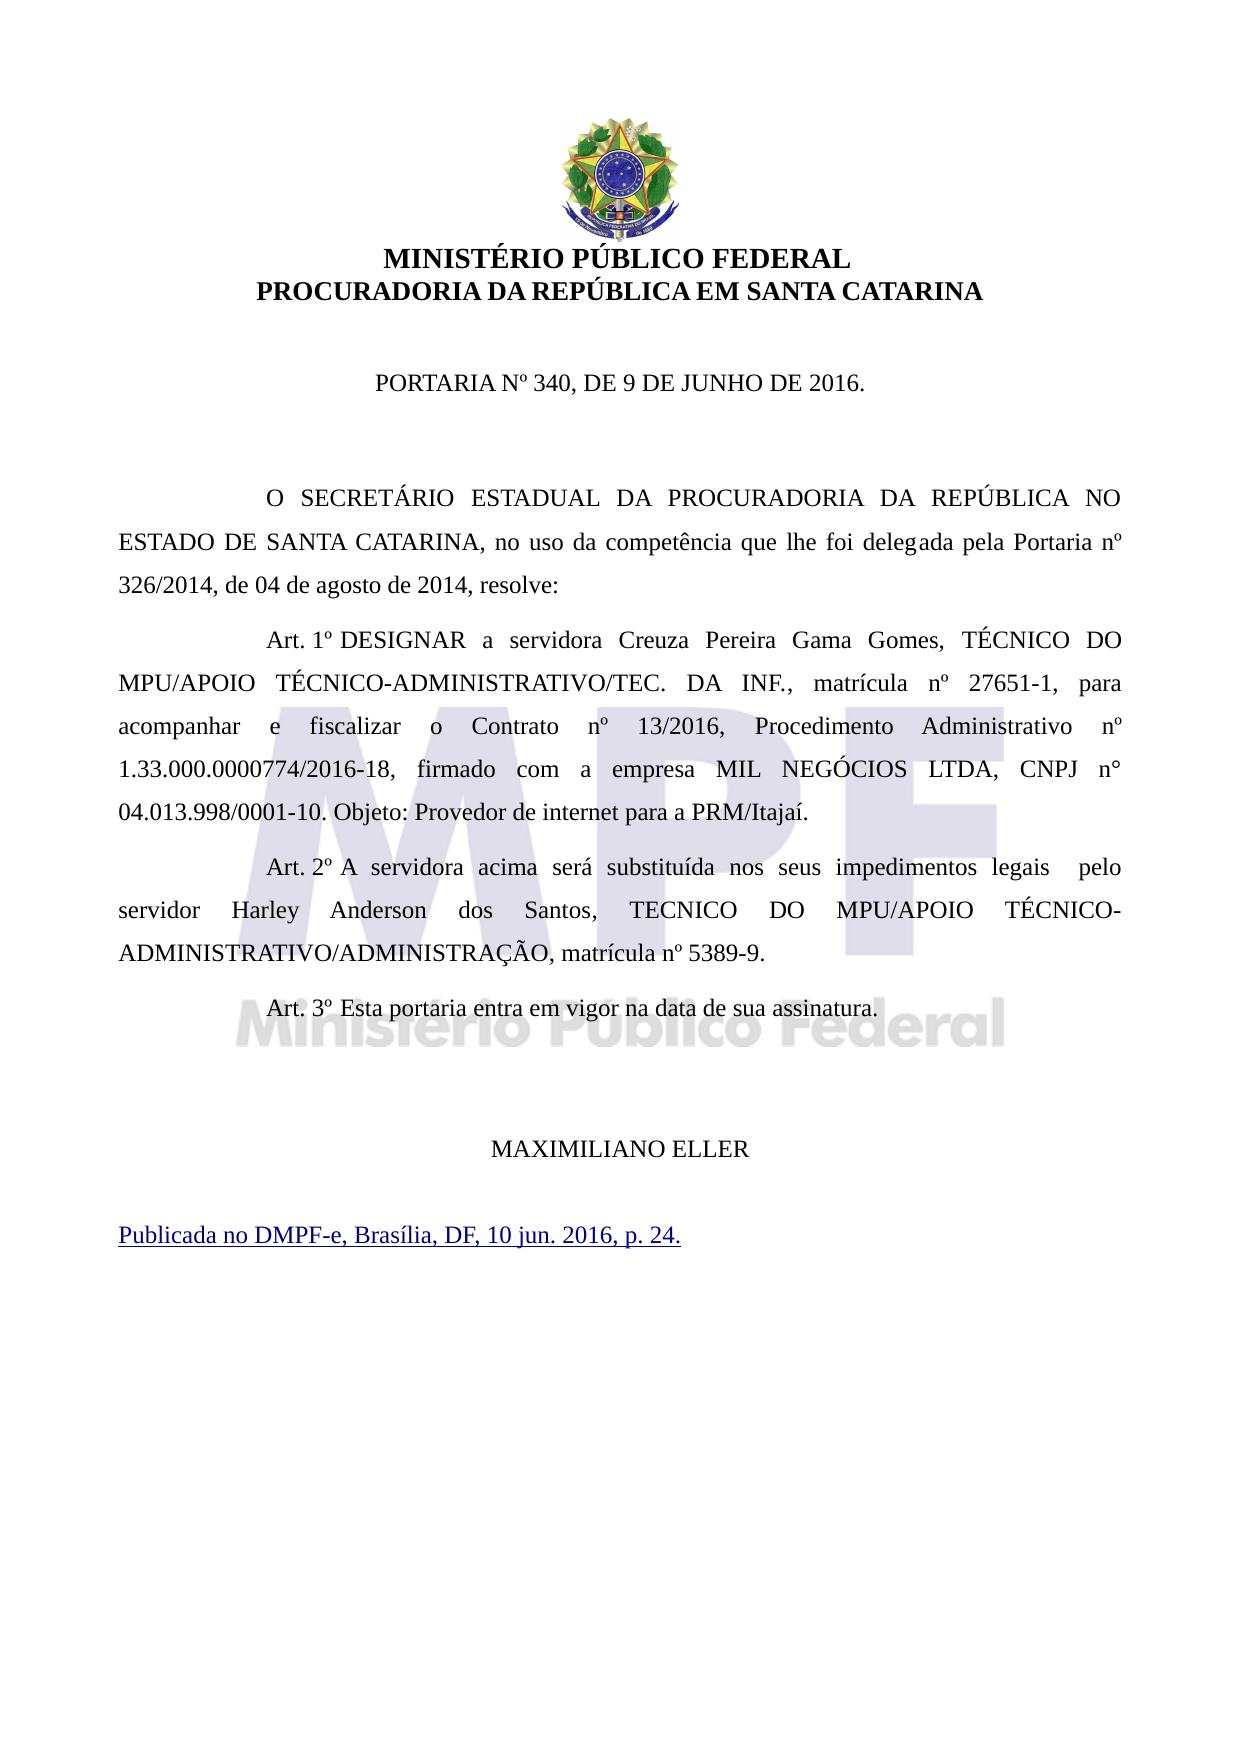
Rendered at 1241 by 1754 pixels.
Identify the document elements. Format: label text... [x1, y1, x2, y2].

text Art. 1º DESIGNAR a servidora Creuza Pereira Gama Gomes, TÉCNICO DO MPU/APOIO TÉCNICO-ADMINISTRATIVO/TEC. DA INF., matrícula nº 27651-1, para acompanhar e fiscalizar o Contrato nº 13/2016, Procedimento Administrativo nº 1.33.000.0000774/2016-18, firmado com a empresa MIL NEGÓCIOS LTDA, CNPJ n° 04.013.998/0001-10. Objeto: Provedor de internet para a PRM/Itajaí. [118, 625, 1122, 826]
picture [236, 1022, 1004, 1047]
text Art. 3º Esta portaria entra em vigor na data de sua assinatura. [118, 993, 1122, 1022]
text Publicada no DMPF-e, Brasília, DF, 10 jun. 2016, p. 24. [118, 1221, 1122, 1249]
text Art. 2º A servidora acima será substituída nos seus impedimentos legais pelo servidor Harley Anderson dos Santos, TECNICO DO MPU/APOIO TÉCNICO-ADMINISTRATIVO/ADMINISTRAÇÃO, matrícula nº 5389-9. [118, 852, 1122, 967]
picture [236, 826, 1004, 852]
text PORTARIA Nº 340, DE 9 DE JUNHO DE 2016. [118, 368, 1122, 397]
text MAXIMILIANO ELLER [118, 1134, 1122, 1163]
text MINISTÉRIO PÚBLICO FEDERAL [118, 176, 1122, 275]
text O SECRETÁRIO ESTADUAL DA PROCURADORIA DA REPÚBLICA NO ESTADO DE SANTA CATARINA, no uso da competência que lhe foi delegada pela Portaria nº 326/2014, de 04 de agosto de 2014, resolve: [118, 483, 1122, 598]
picture [236, 967, 1004, 993]
text PROCURADORIA DA REPÚBLICA EM SANTA CATARINA [118, 275, 1122, 306]
